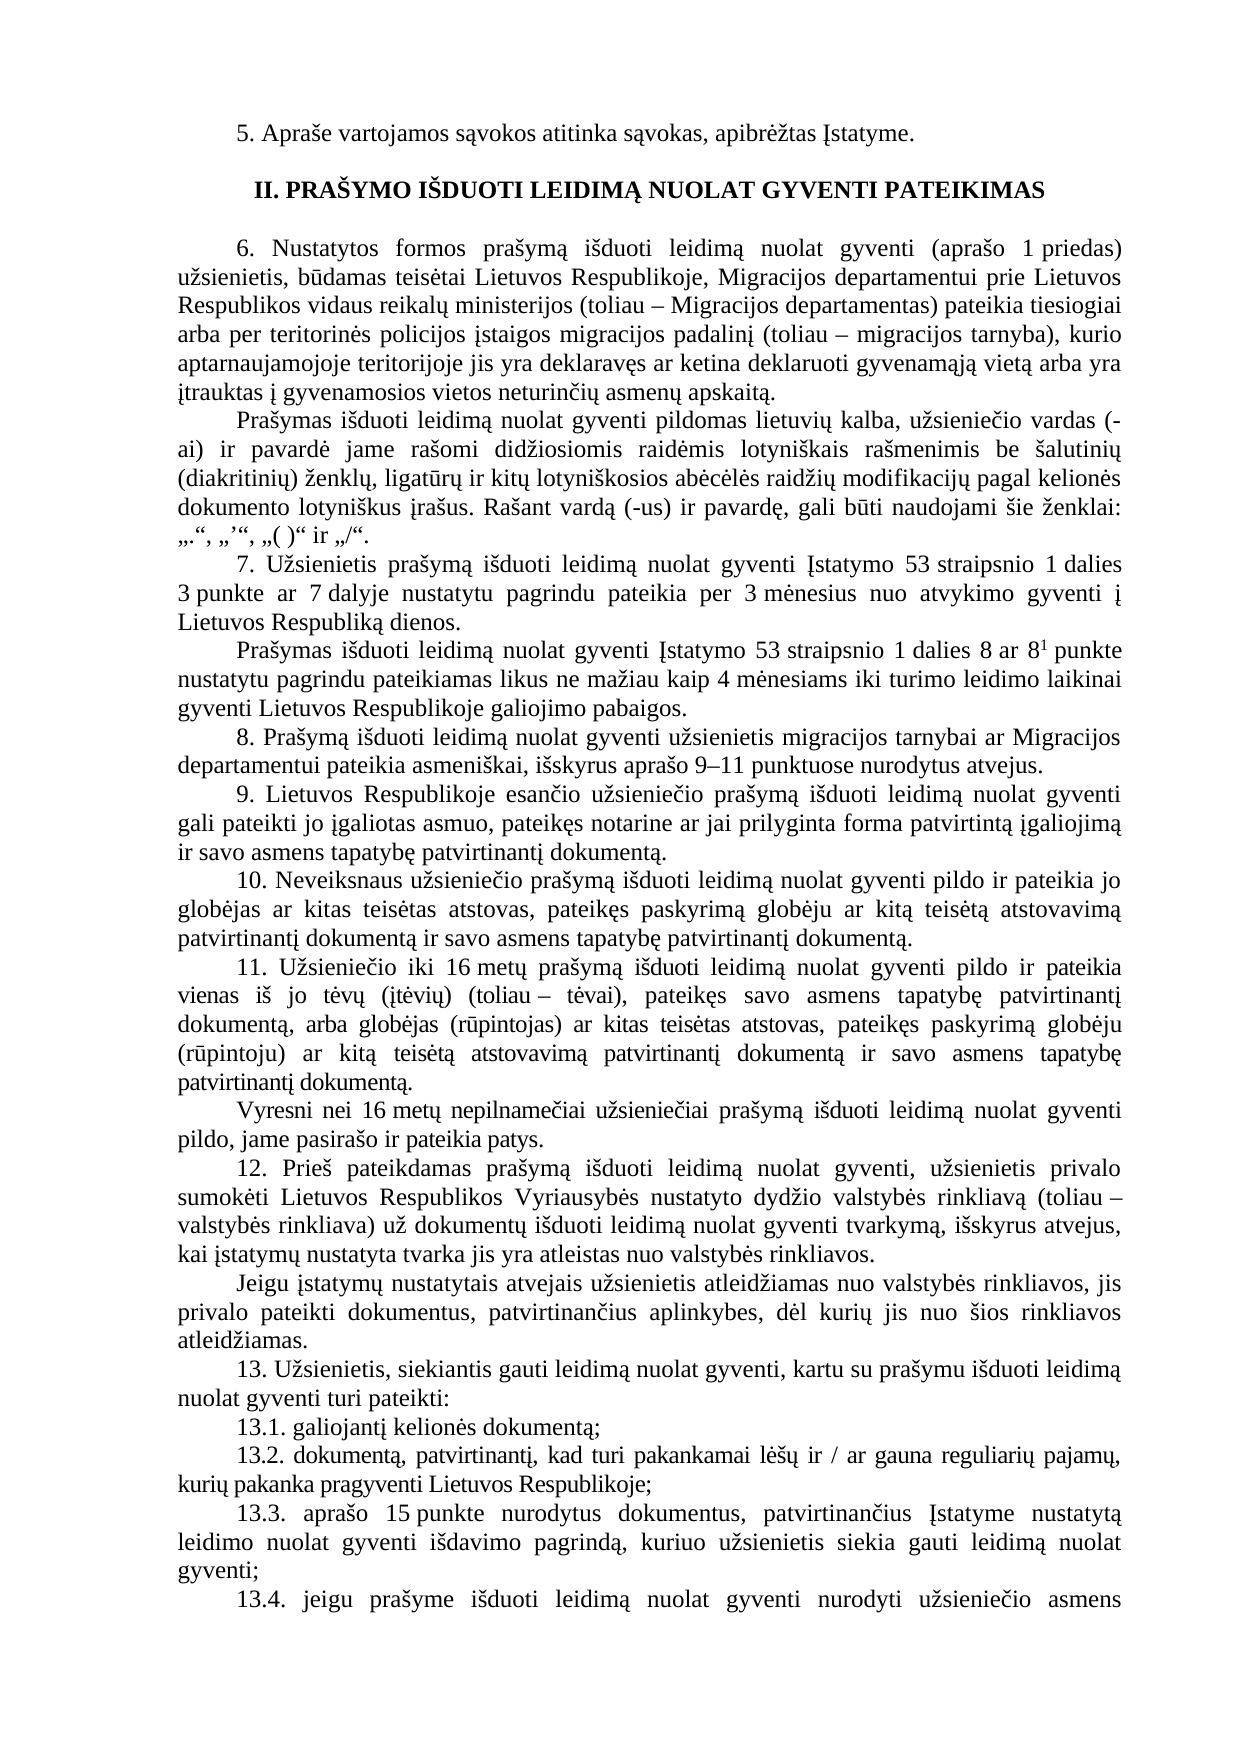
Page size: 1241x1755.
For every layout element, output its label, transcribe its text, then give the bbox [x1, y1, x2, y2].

text 6. Nustatytos formos prašymą išduoti leidimą nuolat gyventi (aprašo 1 priedas) užsienietis, būdamas teisėtai Lietuvos Respublikoje, Migracijos departamentui prie Lietuvos Respublikos vidaus reikalų ministerijos (toliau – Migracijos departamentas) pateikia tiesiogiai arba per teritorinės policijos įstaigos migracijos padalinį (toliau – migracijos tarnyba), kurio aptarnaujamojoje teritorijoje jis yra deklaravęs ar ketina deklaruoti gyvenamąją vietą arba yra įtrauktas į gyvenamosios vietos neturinčių asmenų apskaitą. [177, 233, 1122, 406]
text 13.3. aprašo 15 punkte nurodytus dokumentus, patvirtinančius Įstatyme nustatytą leidimo nuolat gyventi išdavimo pagrindą, kuriuo užsienietis siekia gauti leidimą nuolat gyventi; [177, 1498, 1122, 1584]
text 11. Užsieniečio iki 16 metų prašymą išduoti leidimą nuolat gyventi pildo ir pateikia vienas iš jo tėvų (įtėvių) (toliau – tėvai), pateikęs savo asmens tapatybę patvirtinantį dokumentą, arba globėjas (rūpintojas) ar kitas teisėtas atstovas, pateikęs paskyrimą globėju (rūpintoju) ar kitą teisėtą atstovavimą patvirtinantį dokumentą ir savo asmens tapatybę patvirtinantį dokumentą. [177, 952, 1122, 1096]
text II. PRAŠYMO IŠDUOTI LEIDIMĄ NUOLAT GYVENTI PATEIKIMAS [177, 176, 1122, 204]
text 12. Prieš pateikdamas prašymą išduoti leidimą nuolat gyventi, užsienietis privalo sumokėti Lietuvos Respublikos Vyriausybės nustatyto dydžio valstybės rinkliavą (toliau – valstybės rinkliava) už dokumentų išduoti leidimą nuolat gyventi tvarkymą, išskyrus atvejus, kai įstatymų nustatyta tvarka jis yra atleistas nuo valstybės rinkliavos. [177, 1153, 1122, 1268]
text 7. Užsienietis prašymą išduoti leidimą nuolat gyventi Įstatymo 53 straipsnio 1 dalies 3 punkte ar 7 dalyje nustatytu pagrindu pateikia per 3 mėnesius nuo atvykimo gyventi į Lietuvos Respubliką dienos. [177, 549, 1122, 636]
text 13. Užsienietis, siekiantis gauti leidimą nuolat gyventi, kartu su prašymu išduoti leidimą nuolat gyventi turi pateikti: [177, 1354, 1122, 1412]
text 10. Neveiksnaus užsieniečio prašymą išduoti leidimą nuolat gyventi pildo ir pateikia jo globėjas ar kitas teisėtas atstovas, pateikęs paskyrimą globėju ar kitą teisėtą atstovavimą patvirtinantį dokumentą ir savo asmens tapatybę patvirtinantį dokumentą. [177, 866, 1122, 952]
text Vyresni nei 16 metų nepilnamečiai užsieniečiai prašymą išduoti leidimą nuolat gyventi pildo, jame pasirašo ir pateikia patys. [177, 1096, 1122, 1153]
text 13.4. jeigu prašyme išduoti leidimą nuolat gyventi nurodyti užsieniečio asmens [177, 1584, 1122, 1613]
text Prašymas išduoti leidimą nuolat gyventi pildomas lietuvių kalba, užsieniečio vardas (-ai) ir pavardė jame rašomi didžiosiomis raidėmis lotyniškais rašmenimis be šalutinių (diakritinių) ženklų, ligatūrų ir kitų lotyniškosios abėcėlės raidžių modifikacijų pagal kelionės dokumento lotyniškus įrašus. Rašant vardą (-us) ir pavardę, gali būti naudojami šie ženklai: „.“, „’“, „( )“ ir „/“. [177, 406, 1122, 549]
text Prašymas išduoti leidimą nuolat gyventi Įstatymo 53 straipsnio 1 dalies 8 ar 81 punkte nustatytu pagrindu pateikiamas likus ne mažiau kaip 4 mėnesiams iki turimo leidimo laikinai gyventi Lietuvos Respublikoje galiojimo pabaigos. [177, 636, 1122, 722]
text Jeigu įstatymų nustatytais atvejais užsienietis atleidžiamas nuo valstybės rinkliavos, jis privalo pateikti dokumentus, patvirtinančius aplinkybes, dėl kurių jis nuo šios rinkliavos atleidžiamas. [177, 1268, 1122, 1354]
text 9. Lietuvos Respublikoje esančio užsieniečio prašymą išduoti leidimą nuolat gyventi gali pateikti jo įgaliotas asmuo, pateikęs notarine ar jai prilyginta forma patvirtintą įgaliojimą ir savo asmens tapatybę patvirtinantį dokumentą. [177, 779, 1122, 866]
text 8. Prašymą išduoti leidimą nuolat gyventi užsienietis migracijos tarnybai ar Migracijos departamentui pateikia asmeniškai, išskyrus aprašo 9–11 punktuose nurodytus atvejus. [177, 722, 1122, 779]
text 5. Apraše vartojamos sąvokos atitinka sąvokas, apibrėžtas Įstatyme. [177, 118, 1122, 147]
text 13.1. galiojantį kelionės dokumentą; [177, 1412, 1122, 1441]
text 13.2. dokumentą, patvirtinantį, kad turi pakankamai lėšų ir / ar gauna reguliarių pajamų, kurių pakanka pragyventi Lietuvos Respublikoje; [177, 1441, 1122, 1498]
